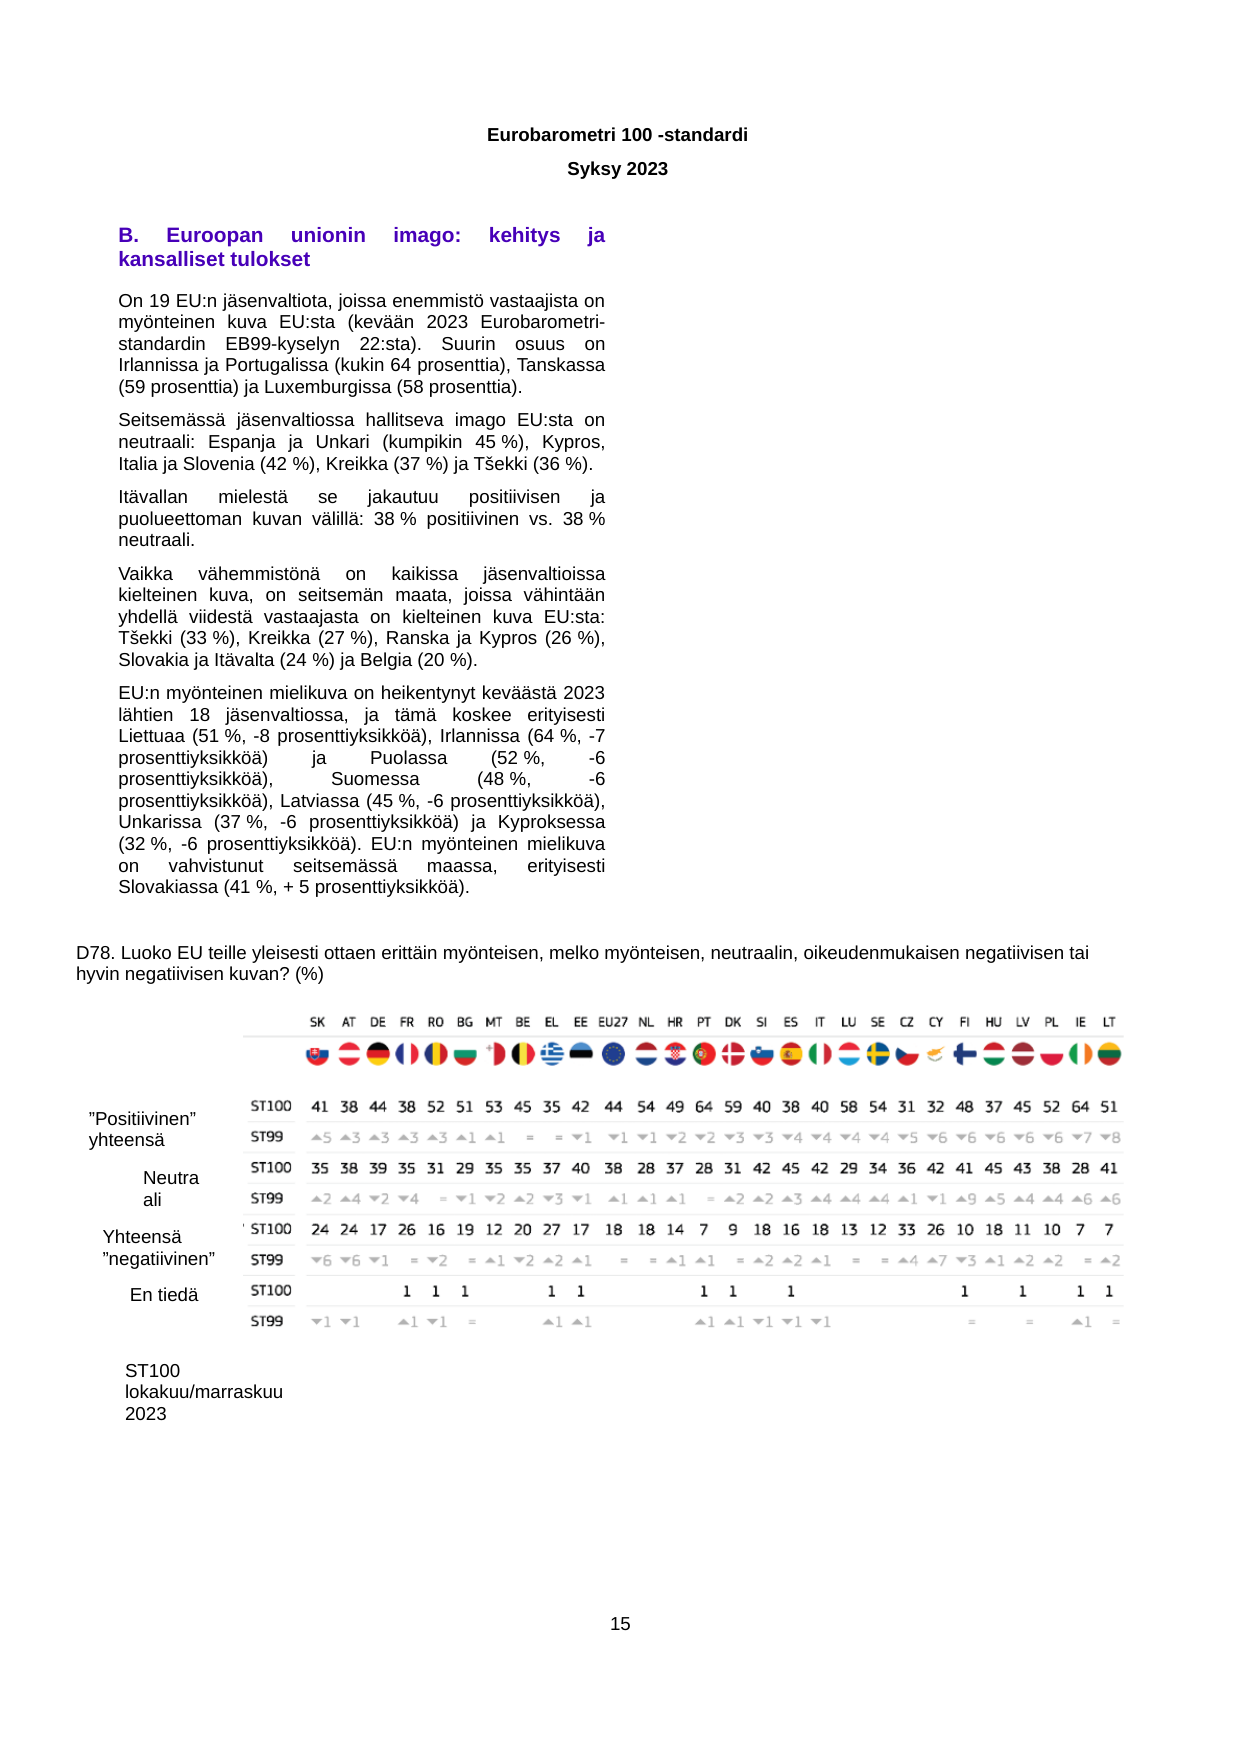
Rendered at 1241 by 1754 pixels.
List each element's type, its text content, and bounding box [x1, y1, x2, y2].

text Seitsemässä jäsenvaltiossa hallitseva imago EU:sta on neutraali: Espanja ja Unkari (kumpikin 45 %), Kypros, Italia ja Slovenia (42 %), Kreikka (37 %) ja Tšekki (36 %). [118, 409, 605, 474]
text EU:n myönteinen mielikuva on heikentynyt keväästä 2023 lähtien 18 jäsenvaltiossa, ja tämä koskee erityisesti Liettuaa (51 %, -8 prosenttiyksikköä), Irlannissa (64 %, -7 prosenttiyksikköä) ja Puolassa (52 %, -6 prosenttiyksikköä), Suomessa (48 %, -6 prosenttiyksikköä), Latviassa (45 %, -6 prosenttiyksikköä), Unkarissa (37 %, -6 prosenttiyksikköä) ja Kyproksessa (32 %, -6 prosenttiyksikköä). EU:n myönteinen mielikuva on vahvistunut seitsemässä maassa, erityisesti Slovakiassa (41 %, + 5 prosenttiyksikköä). [118, 682, 605, 898]
text Vaikka vähemmistönä on kaikissa jäsenvaltioissa kielteinen kuva, on seitsemän maata, joissa vähintään yhdellä viidestä vastaajasta on kielteinen kuva EU:sta: Tšekki (33 %), Kreikka (27 %), Ranska ja Kypros (26 %), Slovakia ja Itävalta (24 %) ja Belgia (20 %). [118, 562, 605, 670]
text On 19 EU:n jäsenvaltiota, joissa enemmistö vastaajista on myönteinen kuva EU:sta (kevään 2023 Eurobarometri-standardin EB99-kyselyn 22:sta). Suurin osuus on Irlannissa ja Portugalissa (kukin 64 prosenttia), Tanskassa (59 prosenttia) ja Luxemburgissa (58 prosenttia). [118, 289, 605, 397]
subtitle B. Euroopan unionin imago: kehitys ja kansalliset tulokset [118, 223, 605, 271]
text Itävallan mielestä se jakautuu positiivisen ja puolueettoman kuvan välillä: 38 % positiivinen vs. 38 % neutraali. [118, 486, 605, 550]
picture [243, 1003, 1153, 1345]
